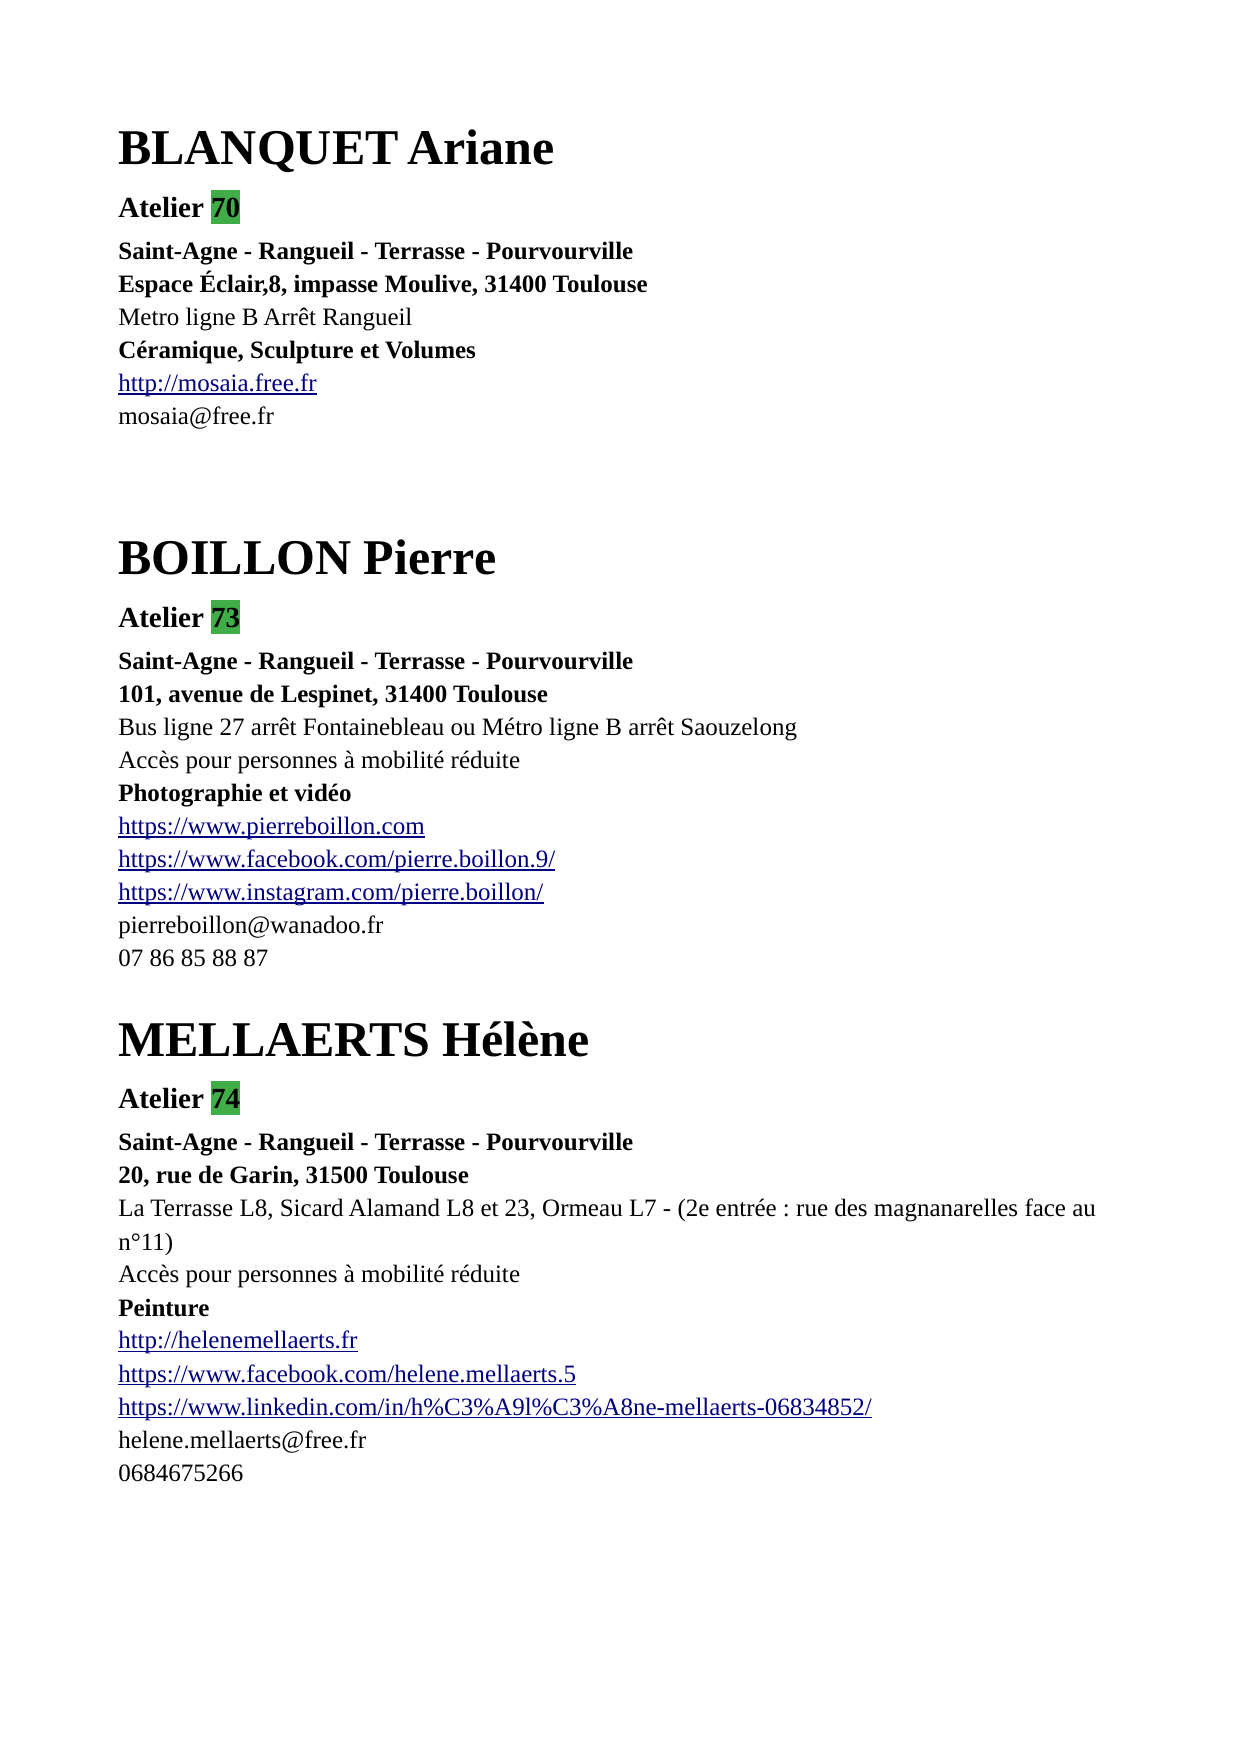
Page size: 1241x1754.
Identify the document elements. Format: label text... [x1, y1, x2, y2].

text Saint-Agne - Rangueil - Terrasse - Pourvourville 101, avenue de Lespinet, 31400 Toulouse Bus ligne 27 arrêt Fontainebleau ou Métro ligne B arrêt Saouzelong Accès pour personnes à mobilité réduite [118, 646, 1122, 774]
subtitle Atelier 74 [118, 1081, 1122, 1115]
text Saint-Agne - Rangueil - Terrasse - Pourvourville Espace Éclair,8, impasse Moulive, 31400 Toulouse Metro ligne B Arrêt Rangueil [118, 236, 1122, 331]
subtitle BOILLON Pierre [118, 528, 1122, 586]
text Photographie et vidéo https://www.pierreboillon.com https://www.facebook.com/pierre.boillon.9/ https://www.instagram.com/pierre.boillon/ pierreboillon@wanadoo.fr 07 86 85 88 87 [118, 778, 1122, 972]
subtitle Atelier 70 [118, 190, 1122, 224]
text Saint-Agne - Rangueil - Terrasse - Pourvourville 20, rue de Garin, 31500 Toulouse La Terrasse L8, Sicard Alamand L8 et 23, Ormeau L7 - (2e entrée : rue des magnanarelles face au n°11) Accès pour personnes à mobilité réduite [118, 1127, 1122, 1288]
text Peinture http://helenemellaerts.fr https://www.facebook.com/helene.mellaerts.5 https://www.linkedin.com/in/h%C3%A9l%C3%A8ne-mellaerts-06834852/ helene.mellaerts@free.fr 0684675266 [118, 1293, 1122, 1486]
subtitle Atelier 73 [118, 600, 1122, 634]
subtitle MELLAERTS Hélène [118, 1009, 1122, 1067]
subtitle BLANQUET Ariane [118, 118, 1122, 176]
text Céramique, Sculpture et Volumes http://mosaia.free.fr mosaia@free.fr [118, 335, 1122, 430]
